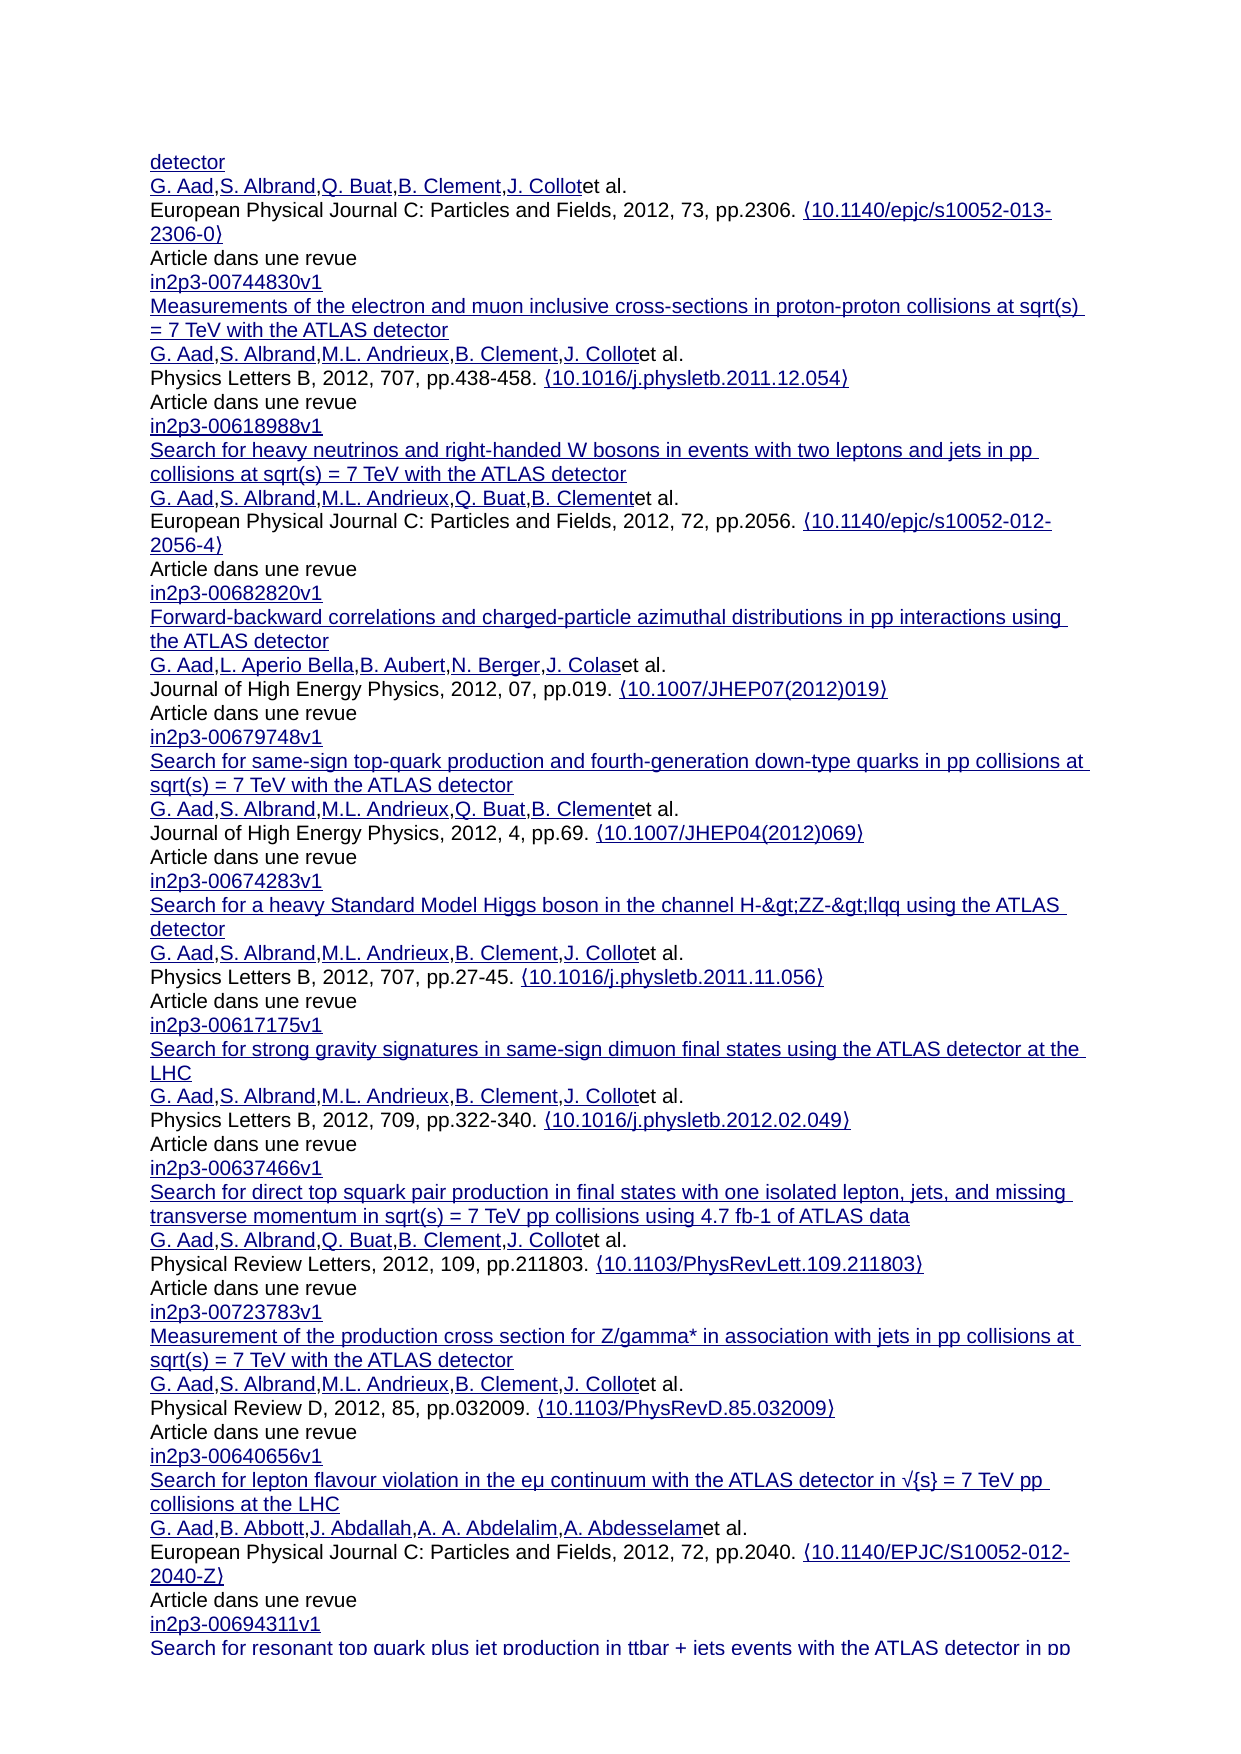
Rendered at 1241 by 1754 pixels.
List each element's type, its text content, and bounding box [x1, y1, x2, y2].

table_cell Measurements of the electron and muon inclusive cross-sections in proton-proton collisions at sqrt(s) = 7 TeV with the ATLAS detector G. Aad,S. Albrand,M.L. Andrieux,B. Clement,J. Collotet al. Physics Letters B, 2012, 707, pp.438-458. ⟨10.1016/j.physletb.2011.12.054⟩ Article dans une revue in2p3-00618988v1 [150, 294, 1090, 437]
table_cell Search for resonant top quark plus jet production in ttbar + jets events with the ATLAS detector in pp [150, 1635, 1090, 1655]
table_cell Search for lepton flavour violation in the eμ continuum with the ATLAS detector in √{s} = 7 TeV pp collisions at the LHC G. Aad,B. Abbott,J. Abdallah,A. A. Abdelalim,A. Abdesselamet al. European Physical Journal C: Particles and Fields, 2012, 72, pp.2040. ⟨10.1140/EPJC/S10052-012-2040-Z⟩ Article dans une revue in2p3-00694311v1 [150, 1468, 1090, 1635]
table_cell Jet energy resolution in proton-proton collisions at sqrt(s) = 7 TeV recorded in 2010 with the ATLAS detector G. Aad,S. Albrand,Q. Buat,B. Clement,J. Collotet al. European Physical Journal C: Particles and Fields, 2012, 73, pp.2306. ⟨10.1140/epjc/s10052-013-2306-0⟩ Article dans une revue in2p3-00744830v1 [150, 150, 1090, 294]
table_cell Search for a heavy Standard Model Higgs boson in the channel H-&gt;ZZ-&gt;llqq using the ATLAS detector G. Aad,S. Albrand,M.L. Andrieux,B. Clement,J. Collotet al. Physics Letters B, 2012, 707, pp.27-45. ⟨10.1016/j.physletb.2011.11.056⟩ Article dans une revue in2p3-00617175v1 [150, 893, 1090, 1036]
table_cell Search for strong gravity signatures in same-sign dimuon final states using the ATLAS detector at the LHC G. Aad,S. Albrand,M.L. Andrieux,B. Clement,J. Collotet al. Physics Letters B, 2012, 709, pp.322-340. ⟨10.1016/j.physletb.2012.02.049⟩ Article dans une revue in2p3-00637466v1 [150, 1036, 1090, 1180]
table_cell Search for heavy neutrinos and right-handed W bosons in events with two leptons and jets in pp collisions at sqrt(s) = 7 TeV with the ATLAS detector G. Aad,S. Albrand,M.L. Andrieux,Q. Buat,B. Clementet al. European Physical Journal C: Particles and Fields, 2012, 72, pp.2056. ⟨10.1140/epjc/s10052-012-2056-4⟩ Article dans une revue in2p3-00682820v1 [150, 438, 1090, 605]
table_cell Forward-backward correlations and charged-particle azimuthal distributions in pp interactions using the ATLAS detector G. Aad,L. Aperio Bella,B. Aubert,N. Berger,J. Colaset al. Journal of High Energy Physics, 2012, 07, pp.019. ⟨10.1007/JHEP07(2012)019⟩ Article dans une revue in2p3-00679748v1 [150, 605, 1090, 749]
table_cell Measurement of the production cross section for Z/gamma* in association with jets in pp collisions at sqrt(s) = 7 TeV with the ATLAS detector G. Aad,S. Albrand,M.L. Andrieux,B. Clement,J. Collotet al. Physical Review D, 2012, 85, pp.032009. ⟨10.1103/PhysRevD.85.032009⟩ Article dans une revue in2p3-00640656v1 [150, 1324, 1090, 1468]
table_cell Search for same-sign top-quark production and fourth-generation down-type quarks in pp collisions at [150, 749, 1090, 770]
table_cell Search for direct top squark pair production in final states with one isolated lepton, jets, and missing transverse momentum in sqrt(s) = 7 TeV pp collisions using 4.7 fb-1 of ATLAS data G. Aad,S. Albrand,Q. Buat,B. Clement,J. Collotet al. Physical Review Letters, 2012, 109, pp.211803. ⟨10.1103/PhysRevLett.109.211803⟩ Article dans une revue in2p3-00723783v1 [150, 1180, 1090, 1324]
table_cell sqrt(s) = 7 TeV with the ATLAS detector G. Aad,S. Albrand,M.L. Andrieux,Q. Buat,B. Clementet al. Journal of High Energy Physics, 2012, 4, pp.69. ⟨10.1007/JHEP04(2012)069⟩ Article dans une revue in2p3-00674283v1 [150, 771, 1090, 893]
